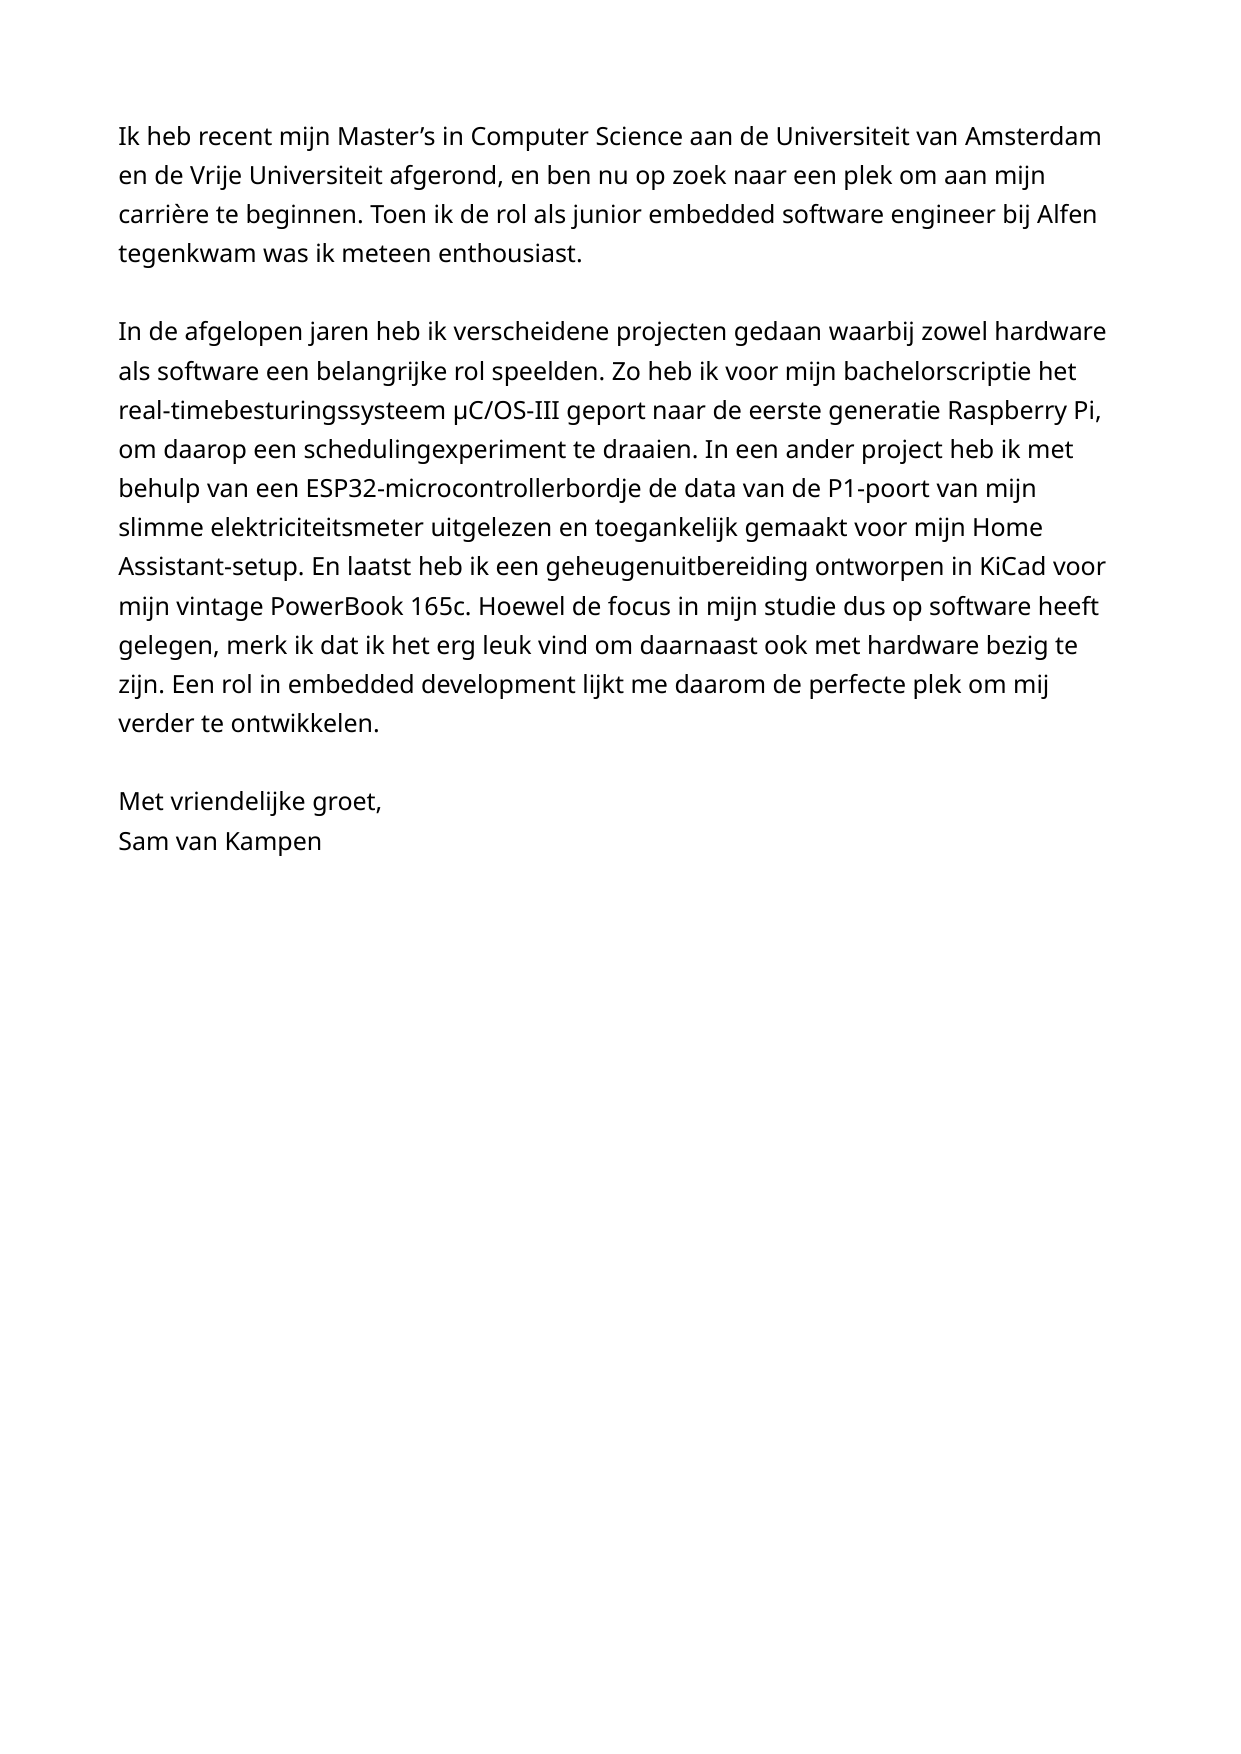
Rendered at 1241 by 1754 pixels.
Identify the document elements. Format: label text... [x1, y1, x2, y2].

text In de afgelopen jaren heb ik verscheidene projecten gedaan waarbij zowel hardware als software een belangrijke rol speelden. Zo heb ik voor mijn bachelorscriptie het real-timebesturingssysteem µC/OS-III geport naar de eerste generatie Raspberry Pi, om daarop een schedulingexperiment te draaien. In een ander project heb ik met behulp van een ESP32-microcontrollerbordje de data van de P1-poort van mijn slimme elektriciteitsmeter uitgelezen en toegankelijk gemaakt voor mijn Home Assistant-setup. En laatst heb ik een geheugenuitbereiding ontworpen in KiCad voor mijn vintage PowerBook 165c. Hoewel de focus in mijn studie dus op software heeft gelegen, merk ik dat ik het erg leuk vind om daarnaast ook met hardware bezig te zijn. Een rol in embedded development lijkt me daarom de perfecte plek om mij verder te ontwikkelen. [118, 314, 1122, 740]
text Met vriendelijke groet, [118, 784, 1122, 818]
text Sam van Kampen [118, 823, 1122, 857]
text Ik heb recent mijn Master’s in Computer Science aan de Universiteit van Amsterdam en de Vrije Universiteit afgerond, en ben nu op zoek naar een plek om aan mijn carrière te beginnen. Toen ik de rol als junior embedded software engineer bij Alfen tegenkwam was ik meteen enthousiast. [118, 118, 1122, 270]
